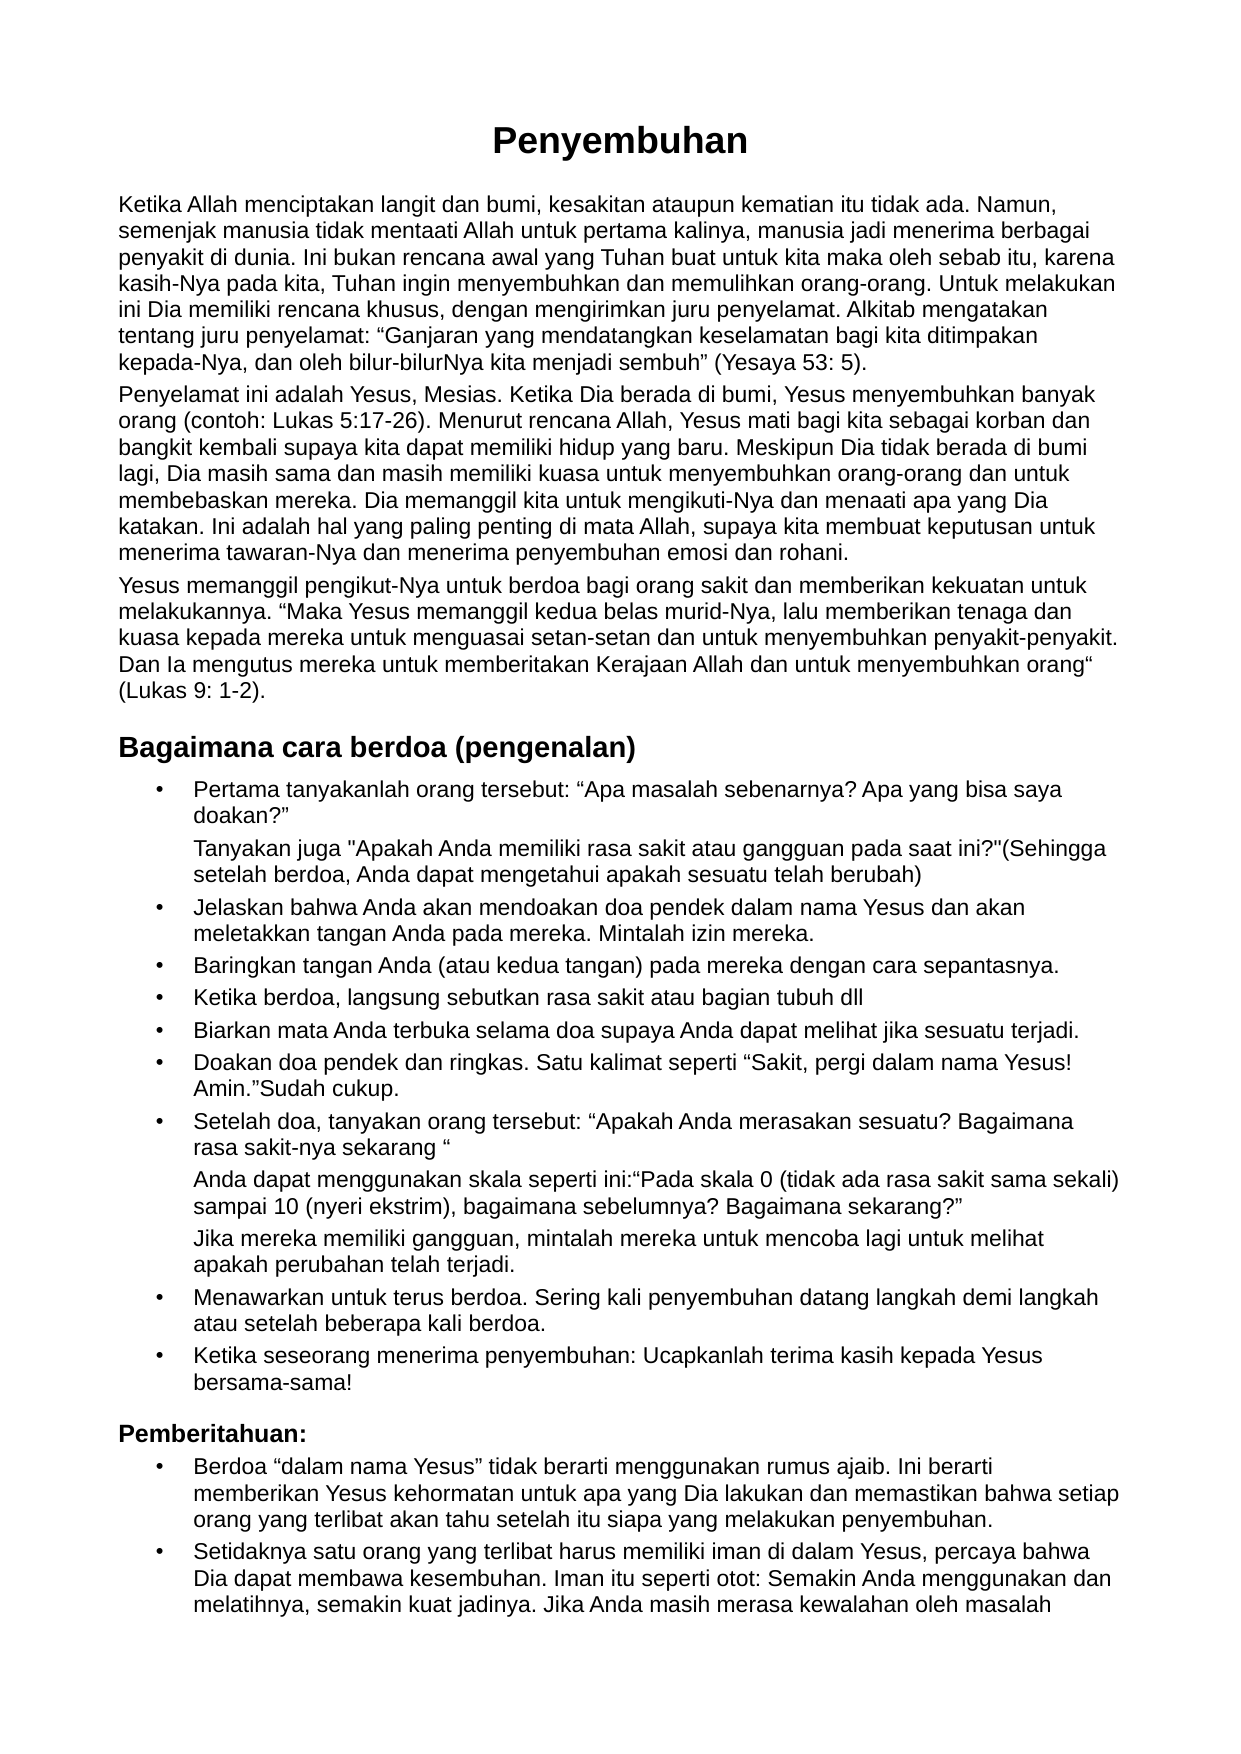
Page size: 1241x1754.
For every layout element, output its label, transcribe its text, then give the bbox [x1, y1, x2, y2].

list Pertama tanyakanlah orang tersebut: “Apa masalah sebenarnya? Apa yang bisa saya doakan?” [156, 776, 1122, 829]
list Anda dapat menggunakan skala seperti ini:“Pada skala 0 (tidak ada rasa sakit sama sekali) sampai 10 (nyeri ekstrim), bagaimana sebelumnya? Bagaimana sekarang?” [156, 1166, 1122, 1219]
text Yesus memanggil pengikut-Nya untuk berdoa bagi orang sakit dan memberikan kekuatan untuk melakukannya. “Maka Yesus memanggil kedua belas murid-Nya, lalu memberikan tenaga dan kuasa kepada mereka untuk menguasai setan-setan dan untuk menyembuhkan penyakit-penyakit. Dan Ia mengutus mereka untuk memberitakan Kerajaan Allah dan untuk menyembuhkan orang“ (Lukas 9: 1-2). [118, 572, 1122, 703]
list Setelah doa, tanyakan orang tersebut: “Apakah Anda merasakan sesuatu? Bagaimana rasa sakit-nya sekarang “ [156, 1108, 1122, 1160]
subtitle Penyembuhan [118, 118, 1122, 161]
list Berdoa “dalam nama Yesus” tidak berarti menggunakan rumus ajaib. Ini berarti memberikan Yesus kehormatan untuk apa yang Dia lakukan dan memastikan bahwa setiap orang yang terlibat akan tahu setelah itu siapa yang melakukan penyembuhan. [156, 1453, 1122, 1532]
list Baringkan tangan Anda (atau kedua tangan) pada mereka dengan cara sepantasnya. [156, 952, 1122, 978]
text Ketika Allah menciptakan langit dan bumi, kesakitan ataupun kematian itu tidak ada. Namun, semenjak manusia tidak mentaati Allah untuk pertama kalinya, manusia jadi menerima berbagai penyakit di dunia. Ini bukan rencana awal yang Tuhan buat untuk kita maka oleh sebab itu, karena kasih-Nya pada kita, Tuhan ingin menyembuhkan dan memulihkan orang-orang. Untuk melakukan ini Dia memiliki rencana khusus, dengan mengirimkan juru penyelamat. Alkitab mengatakan tentang juru penyelamat: “Ganjaran yang mendatangkan keselamatan bagi kita ditimpakan kepada-Nya, dan oleh bilur-bilurNya kita menjadi sembuh” (Yesaya 53: 5). [118, 191, 1122, 375]
list Jika mereka memiliki gangguan, mintalah mereka untuk mencoba lagi untuk melihat apakah perubahan telah terjadi. [156, 1225, 1122, 1278]
list Setidaknya satu orang yang terlibat harus memiliki iman di dalam Yesus, percaya bahwa Dia dapat membawa kesembuhan. Iman itu seperti otot: Semakin Anda menggunakan dan melatihnya, semakin kuat jadinya. Jika Anda masih merasa kewalahan oleh masalah [156, 1538, 1122, 1617]
list Menawarkan untuk terus berdoa. Sering kali penyembuhan datang langkah demi langkah atau setelah beberapa kali berdoa. [156, 1283, 1122, 1336]
list Jelaskan bahwa Anda akan mendoakan doa pendek dalam nama Yesus dan akan meletakkan tangan Anda pada mereka. Mintalah izin mereka. [156, 893, 1122, 946]
list Ketika seseorang menerima penyembuhan: Ucapkanlah terima kasih kepada Yesus bersama-sama! [156, 1342, 1122, 1395]
list Tanyakan juga "Apakah Anda memiliki rasa sakit atau gangguan pada saat ini?"(Sehingga setelah berdoa, Anda dapat mengetahui apakah sesuatu telah berubah) [156, 835, 1122, 887]
list Ketika berdoa, langsung sebutkan rasa sakit atau bagian tubuh dll [156, 984, 1122, 1011]
list Biarkan mata Anda terbuka selama doa supaya Anda dapat melihat jika sesuatu terjadi. [156, 1017, 1122, 1043]
subtitle Pemberitahuan: [118, 1418, 1122, 1447]
list Doakan doa pendek dan ringkas. Satu kalimat seperti “Sakit, pergi dalam nama Yesus! Amin.”Sudah cukup. [156, 1049, 1122, 1102]
subtitle Bagaimana cara berdoa (pengenalan) [118, 730, 1122, 764]
text Penyelamat ini adalah Yesus, Mesias. Ketika Dia berada di bumi, Yesus menyembuhkan banyak orang (contoh: Lukas 5:17-26). Menurut rencana Allah, Yesus mati bagi kita sebagai korban dan bangkit kembali supaya kita dapat memiliki hidup yang baru. Meskipun Dia tidak berada di bumi lagi, Dia masih sama dan masih memiliki kuasa untuk menyembuhkan orang-orang dan untuk membebaskan mereka. Dia memanggil kita untuk mengikuti-Nya dan menaati apa yang Dia katakan. Ini adalah hal yang paling penting di mata Allah, supaya kita membuat keputusan untuk menerima tawaran-Nya dan menerima penyembuhan emosi dan rohani. [118, 381, 1122, 566]
